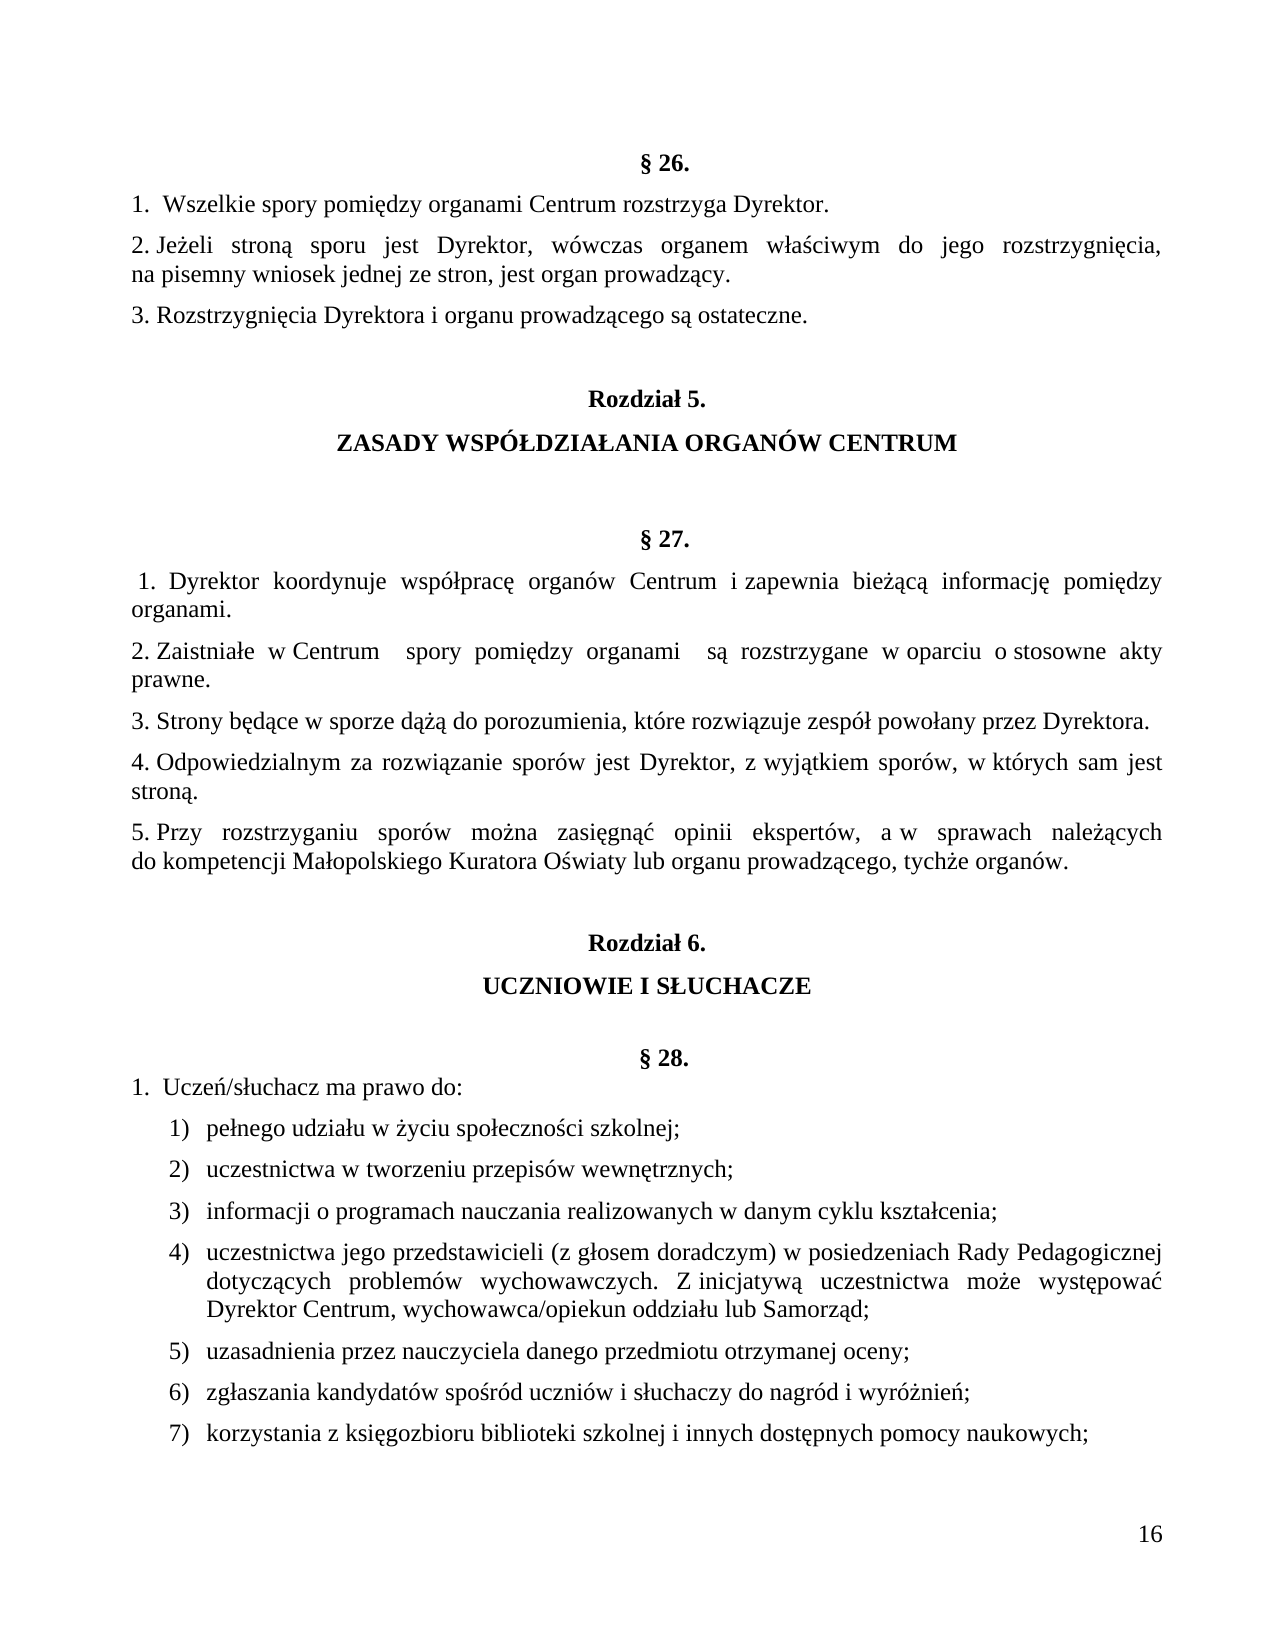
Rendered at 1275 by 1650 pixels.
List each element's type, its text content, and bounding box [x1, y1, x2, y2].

list korzystania z księgozbioru biblioteki szkolnej i innych dostępnych pomocy naukowych; [169, 1418, 1162, 1447]
list informacji o programach nauczania realizowanych w danym cyklu kształcenia; [169, 1196, 1162, 1224]
text Rozdział 5. ZASADY WSPÓŁDZIAŁANIA ORGANÓW CENTRUM [131, 384, 1162, 456]
list zgłaszania kandydatów spośród uczniów i słuchaczy do nagród i wyróżnień; [169, 1377, 1162, 1406]
list uzasadnienia przez nauczyciela danego przedmiotu otrzymanej oceny; [169, 1336, 1162, 1364]
text § 28. [165, 1043, 1162, 1072]
text 1. Dyrektor koordynuje współpracę organów Centrum i zapewnia bieżącą informację pomiędzy organami. [131, 566, 1162, 623]
text § 27. [131, 524, 1162, 553]
list uczestnictwa jego przedstawicieli (z głosem doradczym) w posiedzeniach Rady Pedagogicznej dotyczących problemów wychowawczych. Z inicjatywą uczestnictwa może występować Dyrektor Centrum, wychowawca/opiekun oddziału lub Samorząd; [169, 1237, 1162, 1323]
list pełnego udziału w życiu społeczności szkolnej; [169, 1113, 1162, 1142]
text 3. Strony będące w sporze dążą do porozumienia, które rozwiązuje zespół powołany przez Dyrektora. [131, 706, 1162, 734]
text Rozdział 6. UCZNIOWIE I SŁUCHACZE [131, 928, 1162, 1000]
list uczestnictwa w tworzeniu przepisów wewnętrznych; [169, 1154, 1162, 1183]
text 2. Zaistniałe w Centrum spory pomiędzy organami są rozstrzygane w oparciu o stosowne akty prawne. [131, 636, 1162, 693]
text 4. Odpowiedzialnym za rozwiązanie sporów jest Dyrektor, z wyjątkiem sporów, w których sam jest stroną. [131, 747, 1162, 804]
text 2. Jeżeli stroną sporu jest Dyrektor, wówczas organem właściwym do jego rozstrzygnięcia, na pisemny wniosek jednej ze stron, jest organ prowadzący. [131, 230, 1162, 288]
text 5. Przy rozstrzyganiu sporów można zasięgnąć opinii ekspertów, a w sprawach należących do kompetencji Małopolskiego Kuratora Oświaty lub organu prowadzącego, tychże organów. [131, 817, 1162, 874]
text 3. Rozstrzygnięcia Dyrektora i organu prowadzącego są ostateczne. [131, 300, 1162, 329]
text 1. Uczeń/słuchacz ma prawo do: [131, 1072, 1162, 1101]
text 1. Wszelkie spory pomiędzy organami Centrum rozstrzyga Dyrektor. [131, 189, 1162, 218]
text § 26. [131, 148, 1162, 176]
